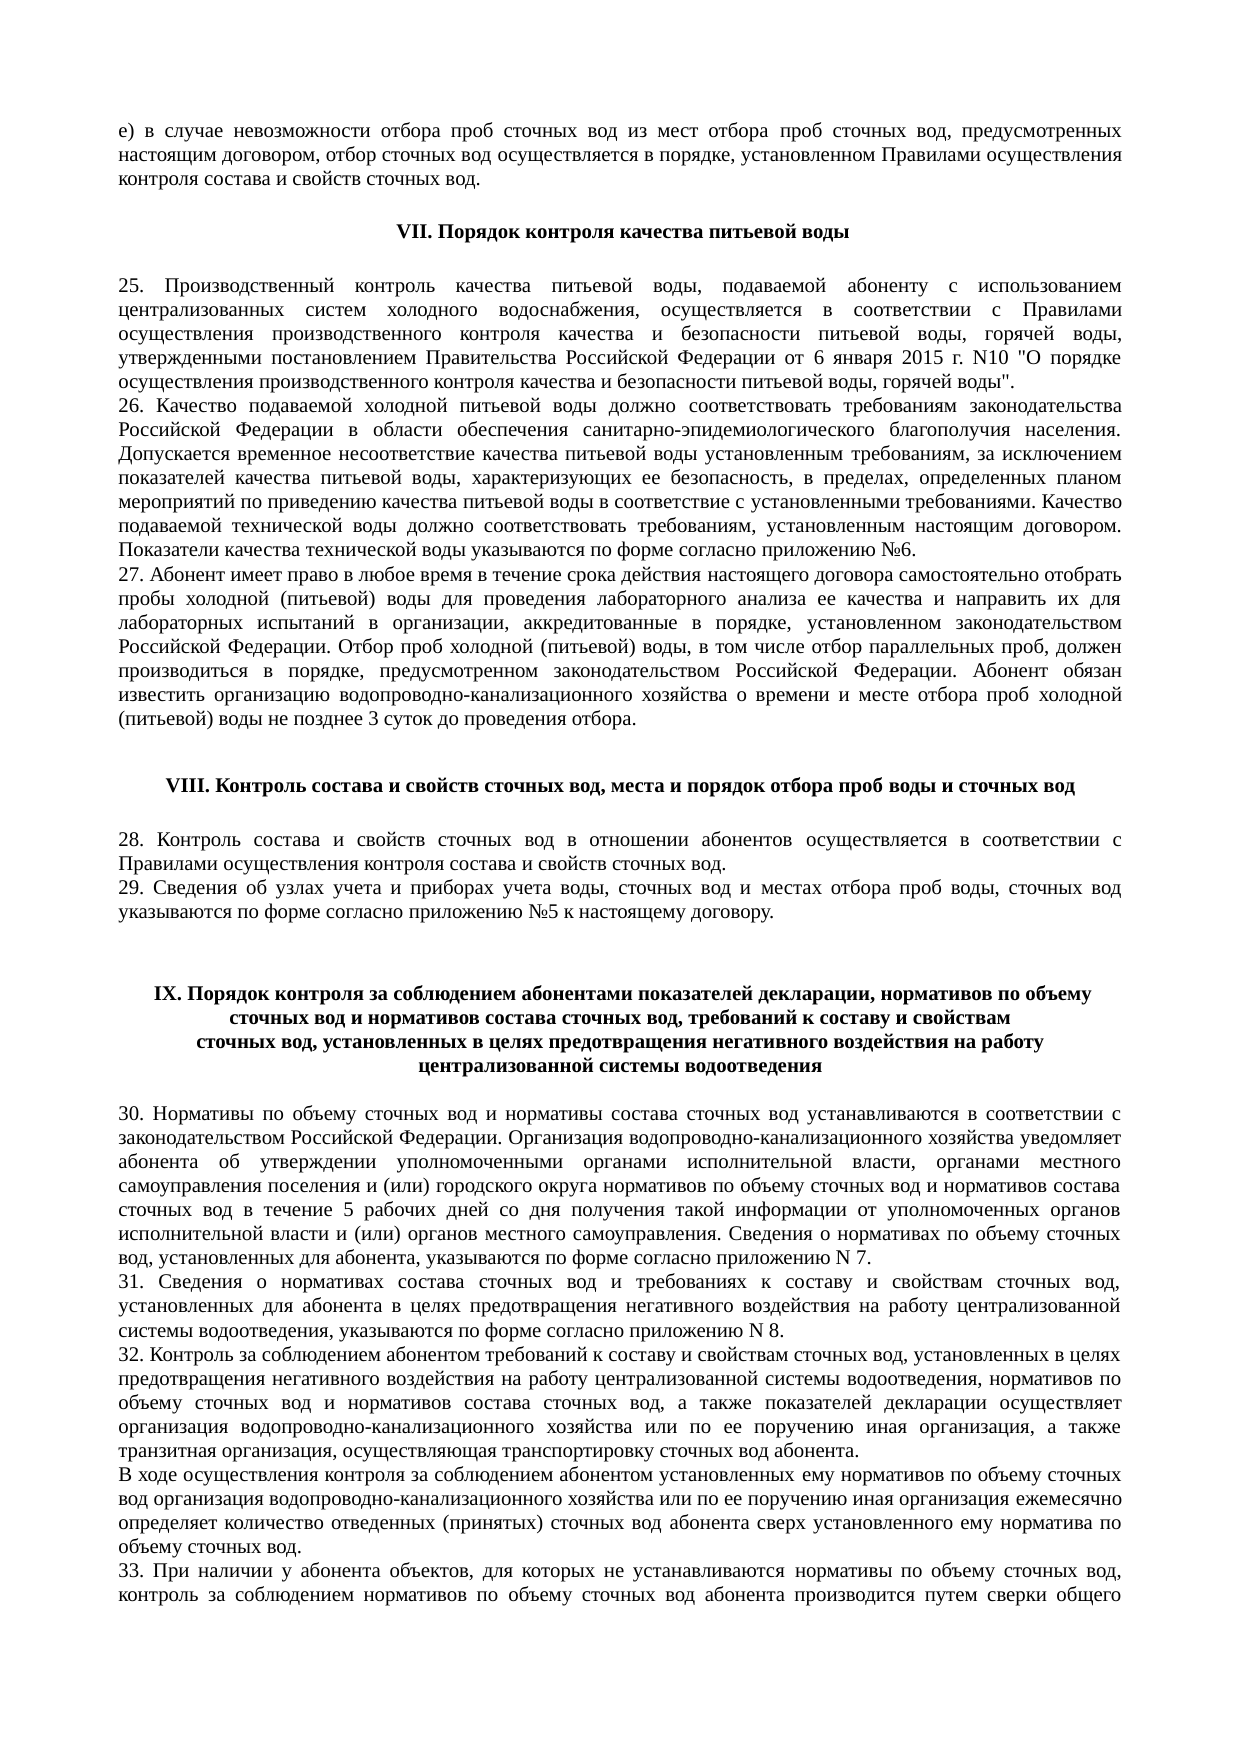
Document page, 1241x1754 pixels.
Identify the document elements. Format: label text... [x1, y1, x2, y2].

text 28. Контроль состава и свойств сточных вод в отношении абонентов осуществляется в соответствии с Правилами осуществления контроля состава и свойств сточных вод. [118, 827, 1122, 875]
text 29. Сведения об узлах учета и приборах учета воды, сточных вод и местах отбора проб воды, сточных вод указываются по форме согласно приложению №5 к настоящему договору. [118, 875, 1122, 923]
subtitle IX. Порядок контроля за соблюдением абонентами показателей декларации, нормативов по объему сточных вод и нормативов состава сточных вод, требований к составу и свойствам [118, 981, 1122, 1029]
text 26. Качество подаваемой холодной питьевой воды должно соответствовать требованиям законодательства Российской Федерации в области обеспечения санитарно-эпидемиологического благополучия населения. Допускается временное несоответствие качества питьевой воды установленным требованиям, за исключением показателей качества питьевой воды, характеризующих ее безопасность, в пределах, определенных планом мероприятий по приведению качества питьевой воды в соответствие с установленными требованиями. Качество подаваемой технической воды должно соответствовать требованиям, установленным настоящим договором. Показатели качества технической воды указываются по форме согласно приложению №6. [118, 393, 1122, 561]
text 25. Производственный контроль качества питьевой воды, подаваемой абоненту с использованием централизованных систем холодного водоснабжения, осуществляется в соответствии с Правилами осуществления производственного контроля качества и безопасности питьевой воды, горячей воды, утвержденными постановлением Правительства Российской Федерации от 6 января 2015 г. N10 "О порядке осуществления производственного контроля качества и безопасности питьевой воды, горячей воды". [118, 273, 1122, 393]
text 27. Абонент имеет право в любое время в течение срока действия настоящего договора самостоятельно отобрать пробы холодной (питьевой) воды для проведения лабораторного анализа ее качества и направить их для лабораторных испытаний в организации, аккредитованные в порядке, установленном законодательством Российской Федерации. Отбор проб холодной (питьевой) воды, в том числе отбор параллельных проб, должен производиться в порядке, предусмотренном законодательством Российской Федерации. Абонент обязан известить организацию водопроводно-канализационного хозяйства о времени и месте отбора проб холодной (питьевой) воды не позднее 3 суток до проведения отбора. [118, 561, 1122, 730]
text е) в случае невозможности отбора проб сточных вод из мест отбора проб сточных вод, предусмотренных настоящим договором, отбор сточных вод осуществляется в порядке, установленном Правилами осуществления контроля состава и свойств сточных вод. [118, 118, 1122, 190]
text 33. При наличии у абонента объектов, для которых не устанавливаются нормативы по объему сточных вод, контроль за соблюдением нормативов по объему сточных вод абонента производится путем сверки общего [118, 1558, 1122, 1606]
text 30. Нормативы по объему сточных вод и нормативы состава сточных вод устанавливаются в соответствии с законодательством Российской Федерации. Организация водопроводно-канализационного хозяйства уведомляет абонента об утверждении уполномоченными органами исполнительной власти, органами местного самоуправления поселения и (или) городского округа нормативов по объему сточных вод и нормативов состава сточных вод в течение 5 рабочих дней со дня получения такой информации от уполномоченных органов исполнительной власти и (или) органов местного самоуправления. Сведения о нормативах по объему сточных вод, установленных для абонента, указываются по форме согласно приложению N 7. [118, 1101, 1122, 1269]
text 32. Контроль за соблюдением абонентом требований к составу и свойствам сточных вод, установленных в целях предотвращения негативного воздействия на работу централизованной системы водоотведения, нормативов по объему сточных вод и нормативов состава сточных вод, а также показателей декларации осуществляет организация водопроводно-канализационного хозяйства или по ее поручению иная организация, а также транзитная организация, осуществляющая транспортировку сточных вод абонента. [118, 1342, 1122, 1462]
text VIII. Контроль состава и свойств сточных вод, места и порядок отбора проб воды и сточных вод [118, 773, 1122, 797]
text 31. Сведения о нормативах состава сточных вод и требованиях к составу и свойствам сточных вод, установленных для абонента в целях предотвращения негативного воздействия на работу централизованной системы водоотведения, указываются по форме согласно приложению N 8. [118, 1269, 1122, 1342]
text сточных вод, установленных в целях предотвращения негативного воздействия на работу централизованной системы водоотведения [118, 1029, 1122, 1077]
text В ходе осуществления контроля за соблюдением абонентом установленных ему нормативов по объему сточных вод организация водопроводно-канализационного хозяйства или по ее поручению иная организация ежемесячно определяет количество отведенных (принятых) сточных вод абонента сверх установленного ему норматива по объему сточных вод. [118, 1462, 1122, 1558]
text VII. Порядок контроля качества питьевой воды [118, 219, 1122, 243]
